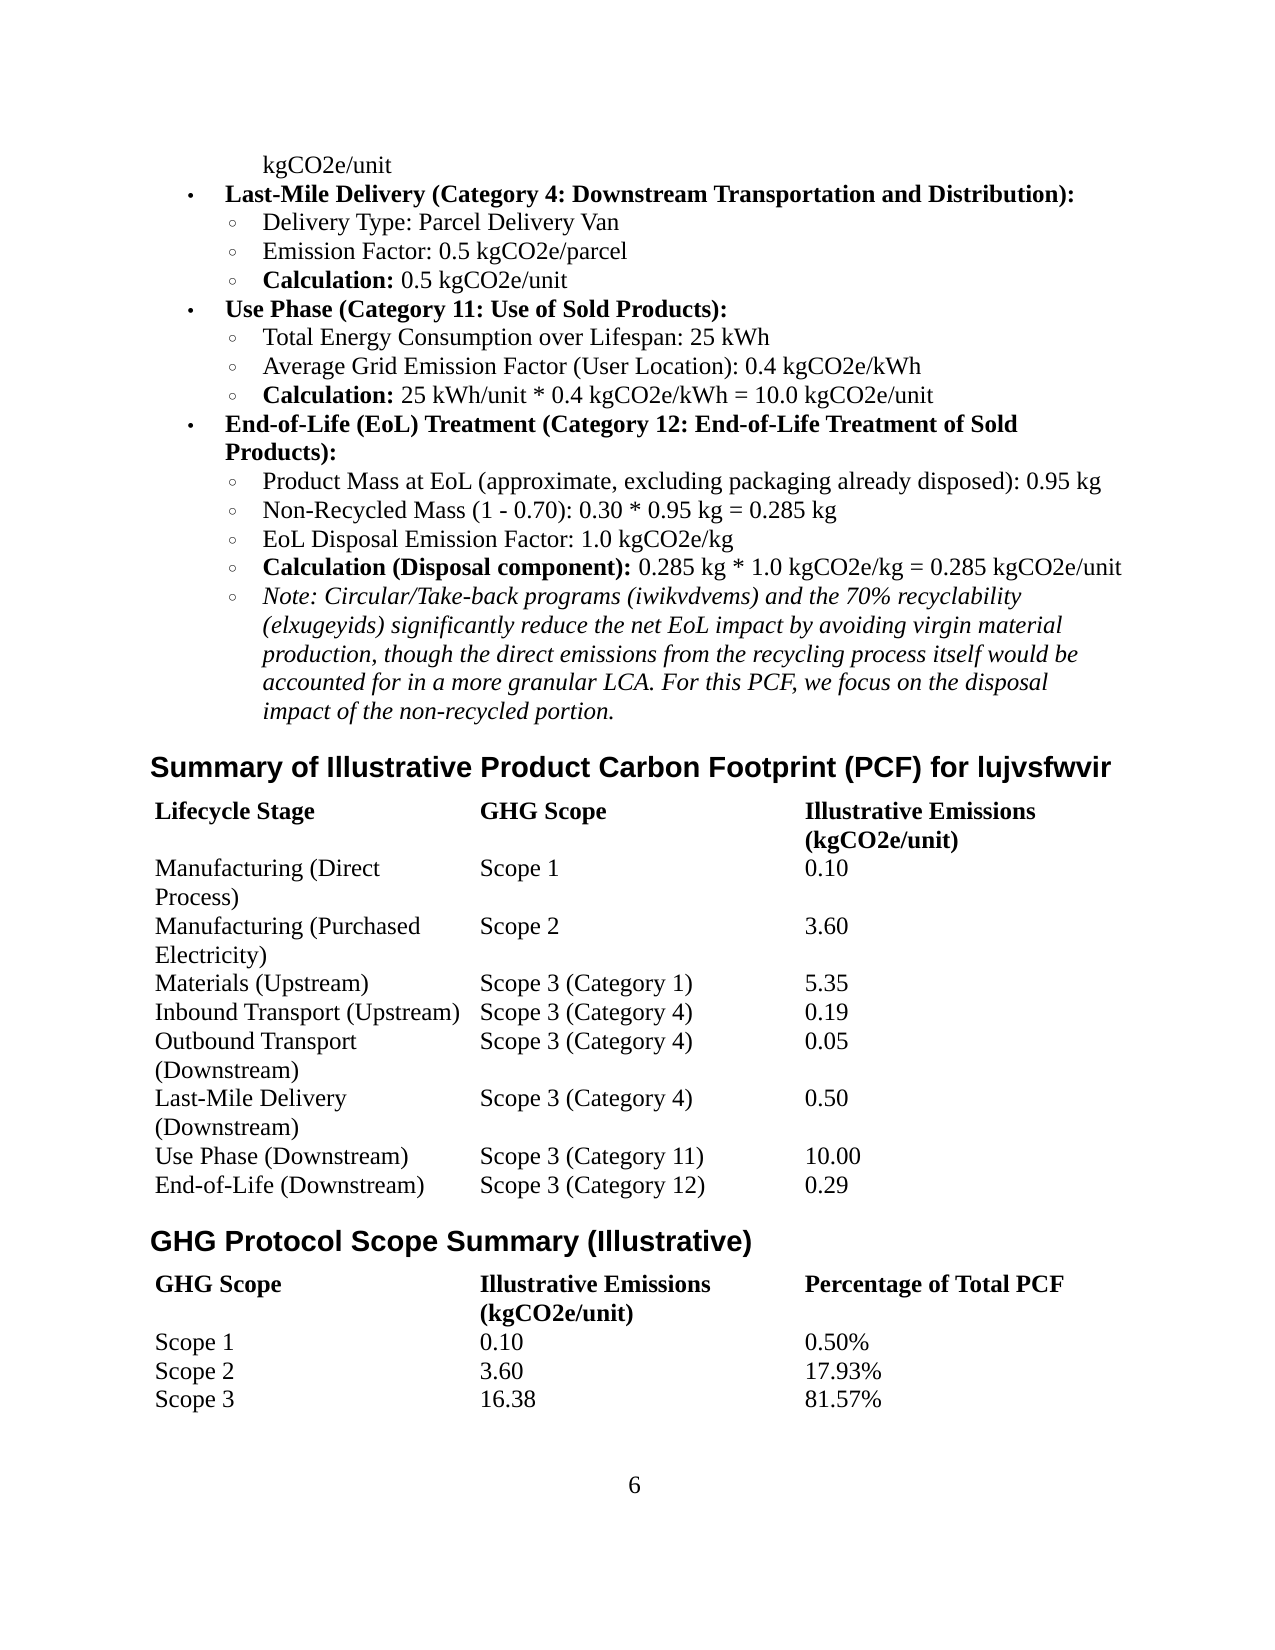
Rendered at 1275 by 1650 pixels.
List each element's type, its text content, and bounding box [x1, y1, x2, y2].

table_cell 0.19 [800, 997, 1125, 1026]
table_cell Scope 3 (Category 4) [475, 997, 800, 1026]
list Product Mass at EoL (approximate, excluding packaging already disposed): 0.95 kg [225, 466, 1125, 495]
list Non-Recycled Mass (1 - 0.70): 0.30 * 0.95 kg = 0.285 kg [225, 495, 1125, 524]
table_cell 0.10 [475, 1327, 800, 1356]
list Total Energy Consumption over Lifespan: 25 kWh [225, 322, 1125, 351]
table_cell Scope 3 (Category 4) [475, 1084, 800, 1141]
table_cell 5.35 [800, 969, 1125, 997]
table_cell 3.60 [800, 911, 1125, 968]
table_cell Last-Mile Delivery (Downstream) [150, 1084, 475, 1141]
list Average Grid Emission Factor (User Location): 0.4 kgCO2e/kWh [225, 351, 1125, 380]
table_cell Outbound Transport (Downstream) [150, 1026, 475, 1083]
table_cell Scope 3 [150, 1385, 475, 1413]
table_header GHG Scope [475, 796, 800, 853]
list Calculation: 0.5 kgCO2e/unit [225, 265, 1125, 294]
table_cell 0.50% [800, 1327, 1125, 1356]
table_cell 10.00 [800, 1141, 1125, 1170]
table_cell Manufacturing (Purchased Electricity) [150, 911, 475, 968]
table_cell Manufacturing (Direct Process) [150, 854, 475, 911]
list Delivery Type: Parcel Delivery Van [225, 207, 1125, 236]
table_header Illustrative Emissions (kgCO2e/unit) [475, 1270, 800, 1327]
table_header Percentage of Total PCF [800, 1270, 1125, 1327]
table_cell Scope 3 (Category 1) [475, 969, 800, 997]
table_cell Scope 3 (Category 12) [475, 1170, 800, 1198]
table_cell Scope 3 (Category 4) [475, 1026, 800, 1083]
list Note: Circular/Take-back programs (iwikvdvems) and the 70% recyclability (elxugeyids) significantly reduce the net EoL impact by avoiding virgin material production, though the direct emissions from the recycling process itself would be accounted for in a more granular LCA. For this PCF, we focus on the disposal impact of the non-recycled portion. [225, 581, 1125, 725]
table_cell Scope 2 [475, 911, 800, 968]
list Calculation: 25 kWh/unit * 0.4 kgCO2e/kWh = 10.0 kgCO2e/unit [225, 380, 1125, 409]
table_cell Scope 1 [475, 854, 800, 911]
list Emission Factor: 0.5 kgCO2e/parcel [225, 236, 1125, 265]
table_cell Scope 2 [150, 1356, 475, 1384]
table_header GHG Scope [150, 1270, 475, 1327]
list Calculation (Disposal component): 0.285 kg * 1.0 kgCO2e/kg = 0.285 kgCO2e/unit [225, 552, 1125, 581]
table_cell 0.10 [800, 854, 1125, 911]
table_cell Scope 1 [150, 1327, 475, 1356]
table_header Illustrative Emissions (kgCO2e/unit) [800, 796, 1125, 853]
table_cell 0.29 [800, 1170, 1125, 1198]
table_cell Inbound Transport (Upstream) [150, 997, 475, 1026]
table_cell Materials (Upstream) [150, 969, 475, 997]
list End-of-Life (EoL) Treatment (Category 12: End-of-Life Treatment of Sold Products): [187, 409, 1125, 466]
list Last-Mile Delivery (Category 4: Downstream Transportation and Distribution): [187, 179, 1125, 207]
table_cell Scope 3 (Category 11) [475, 1141, 800, 1170]
table_header Lifecycle Stage [150, 796, 475, 853]
table_cell Use Phase (Downstream) [150, 1141, 475, 1170]
list kgCO2e/unit [225, 150, 1125, 179]
table_cell 3.60 [475, 1356, 800, 1384]
table_cell 81.57% [800, 1385, 1125, 1413]
table_cell End-of-Life (Downstream) [150, 1170, 475, 1198]
subtitle Summary of Illustrative Product Carbon Footprint (PCF) for lujvsfwvir [150, 750, 1125, 783]
subtitle GHG Protocol Scope Summary (Illustrative) [150, 1223, 1125, 1257]
table_cell 0.05 [800, 1026, 1125, 1083]
list EoL Disposal Emission Factor: 1.0 kgCO2e/kg [225, 524, 1125, 552]
table_cell 16.38 [475, 1385, 800, 1413]
list Use Phase (Category 11: Use of Sold Products): [187, 294, 1125, 322]
table_cell 0.50 [800, 1084, 1125, 1141]
table_cell 17.93% [800, 1356, 1125, 1384]
